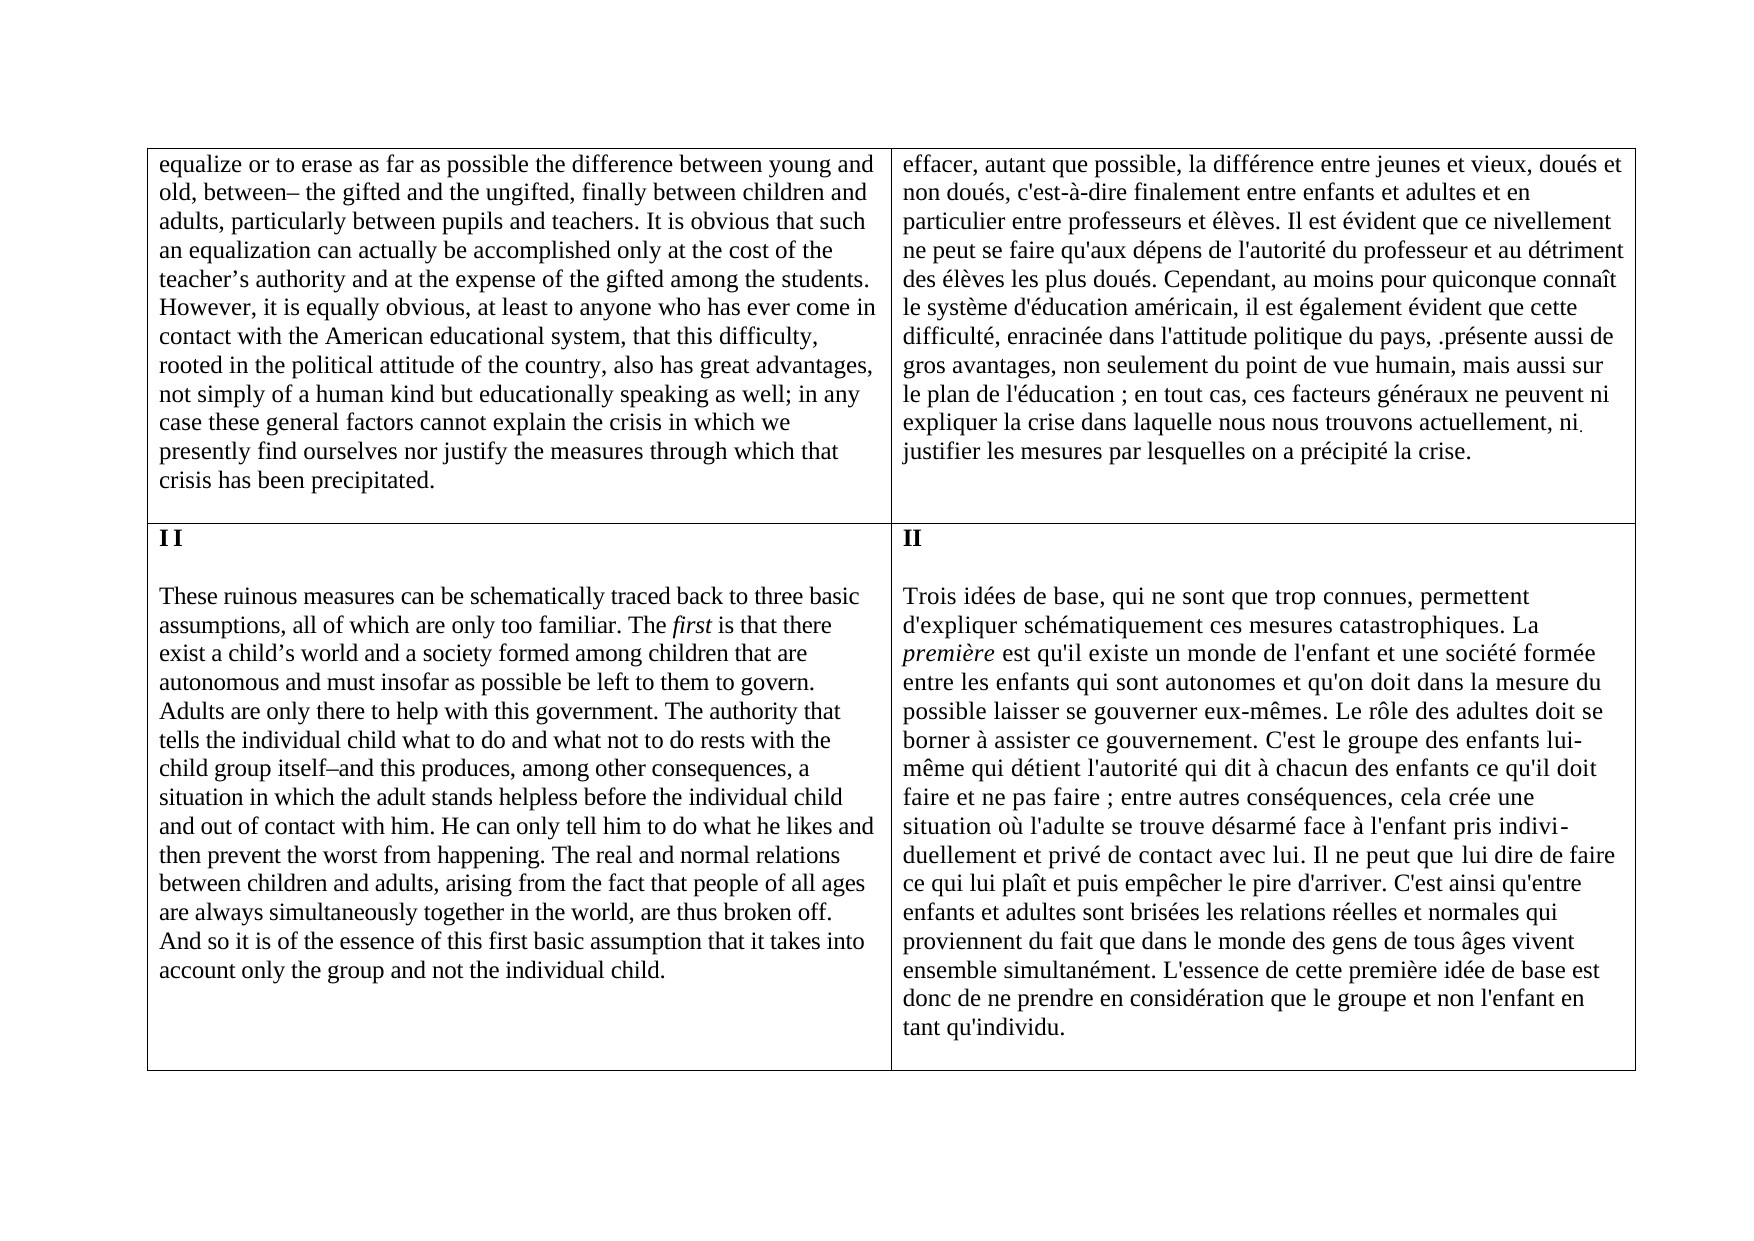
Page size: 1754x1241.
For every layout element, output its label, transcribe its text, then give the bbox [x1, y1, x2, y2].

table_cell II Trois idées de base, qui ne sont que trop connues, permettent d'expliquer schématiquement ces mesures catastrophiques. La première est qu'il existe un monde de l'enfant et une société formée entre les enfants qui sont autonomes et qu'on doit dans la mesure du possible laisser se gouverner eux-mêmes. Le rôle des adultes doit se borner à assister ce gouvernement. C'est le groupe des enfants lui-même qui détient l'autorité qui dit à chacun des enfants ce qu'il doit faire et ne pas faire ; entre autres conséquences, cela crée une situation où l'adulte se trouve désarmé face à l'enfant pris indivi­duellement et privé de contact avec lui. Il ne peut que lui dire de faire ce qui lui plaît et puis empêcher le pire d'arriver. C'est ainsi qu'entre enfants et adultes sont brisées les relations réelles et normales qui proviennent du fait que dans le monde des gens de tous âges vivent ensemble simultanément. L'essence de cette première idée de base est donc de ne prendre en considération que le groupe et non l'enfant en tant qu'individu. [892, 524, 1635, 1070]
table_cell effacer, autant que possible, la différence entre jeunes et vieux, doués et non doués, c'est-à-dire finalement entre enfants et adultes et en particulier entre professeurs et élèves. Il est évident que ce nivellement ne peut se faire qu'aux dépens de l'autorité du professeur et au détriment des élèves les plus doués. Cependant, au moins pour qui­conque connaît le système d'éducation américain, il est également évident que cette difficulté, enracinée dans l'attitude politique du pays, .présente aussi de gros avantages, non seulement du point de vue humain, mais aussi sur le plan de l'éducation ; en tout cas, ces facteurs généraux ne peuvent ni expliquer la crise dans laquelle nous nous trouvons actuellement, ni. justifier les mesures par lesquelles on a précipité la crise. [892, 149, 1635, 522]
table_cell equalize or to erase as far as possible the difference between young and old, between– the gifted and the ungifted, finally between children and adults, particularly between pupils and teachers. It is obvious that such an equalization can actually be accomplished only at the cost of the teacher’s authority and at the expense of the gifted among the students. However, it is equally obvious, at least to anyone who has ever come in contact with the American educational system, that this difficulty, rooted in the political attitude of the country, also has great advantages, not simply of a human kind but educationally speaking as well; in any case these general factors cannot explain the crisis in which we presently find ourselves nor justify the measures through which that crisis has been precipitated. [148, 149, 891, 522]
table_cell II These ruinous measures can be schematically traced back to three basic assumptions, all of which are only too familiar. The first is that there exist a child’s world and a society formed among children that are autonomous and must insofar as possible be left to them to govern. Adults are only there to help with this government. The authority that tells the individual child what to do and what not to do rests with the child group itself–and this produces, among other consequences, a situation in which the adult stands helpless before the individual child and out of contact with him. He can only tell him to do what he likes and then prevent the worst from happening. The real and normal relations between children and adults, arising from the fact that people of all ages are always simultaneously together in the world, are thus broken off. And so it is of the essence of this first basic assumption that it takes into account only the group and not the individual child. [148, 524, 891, 1070]
